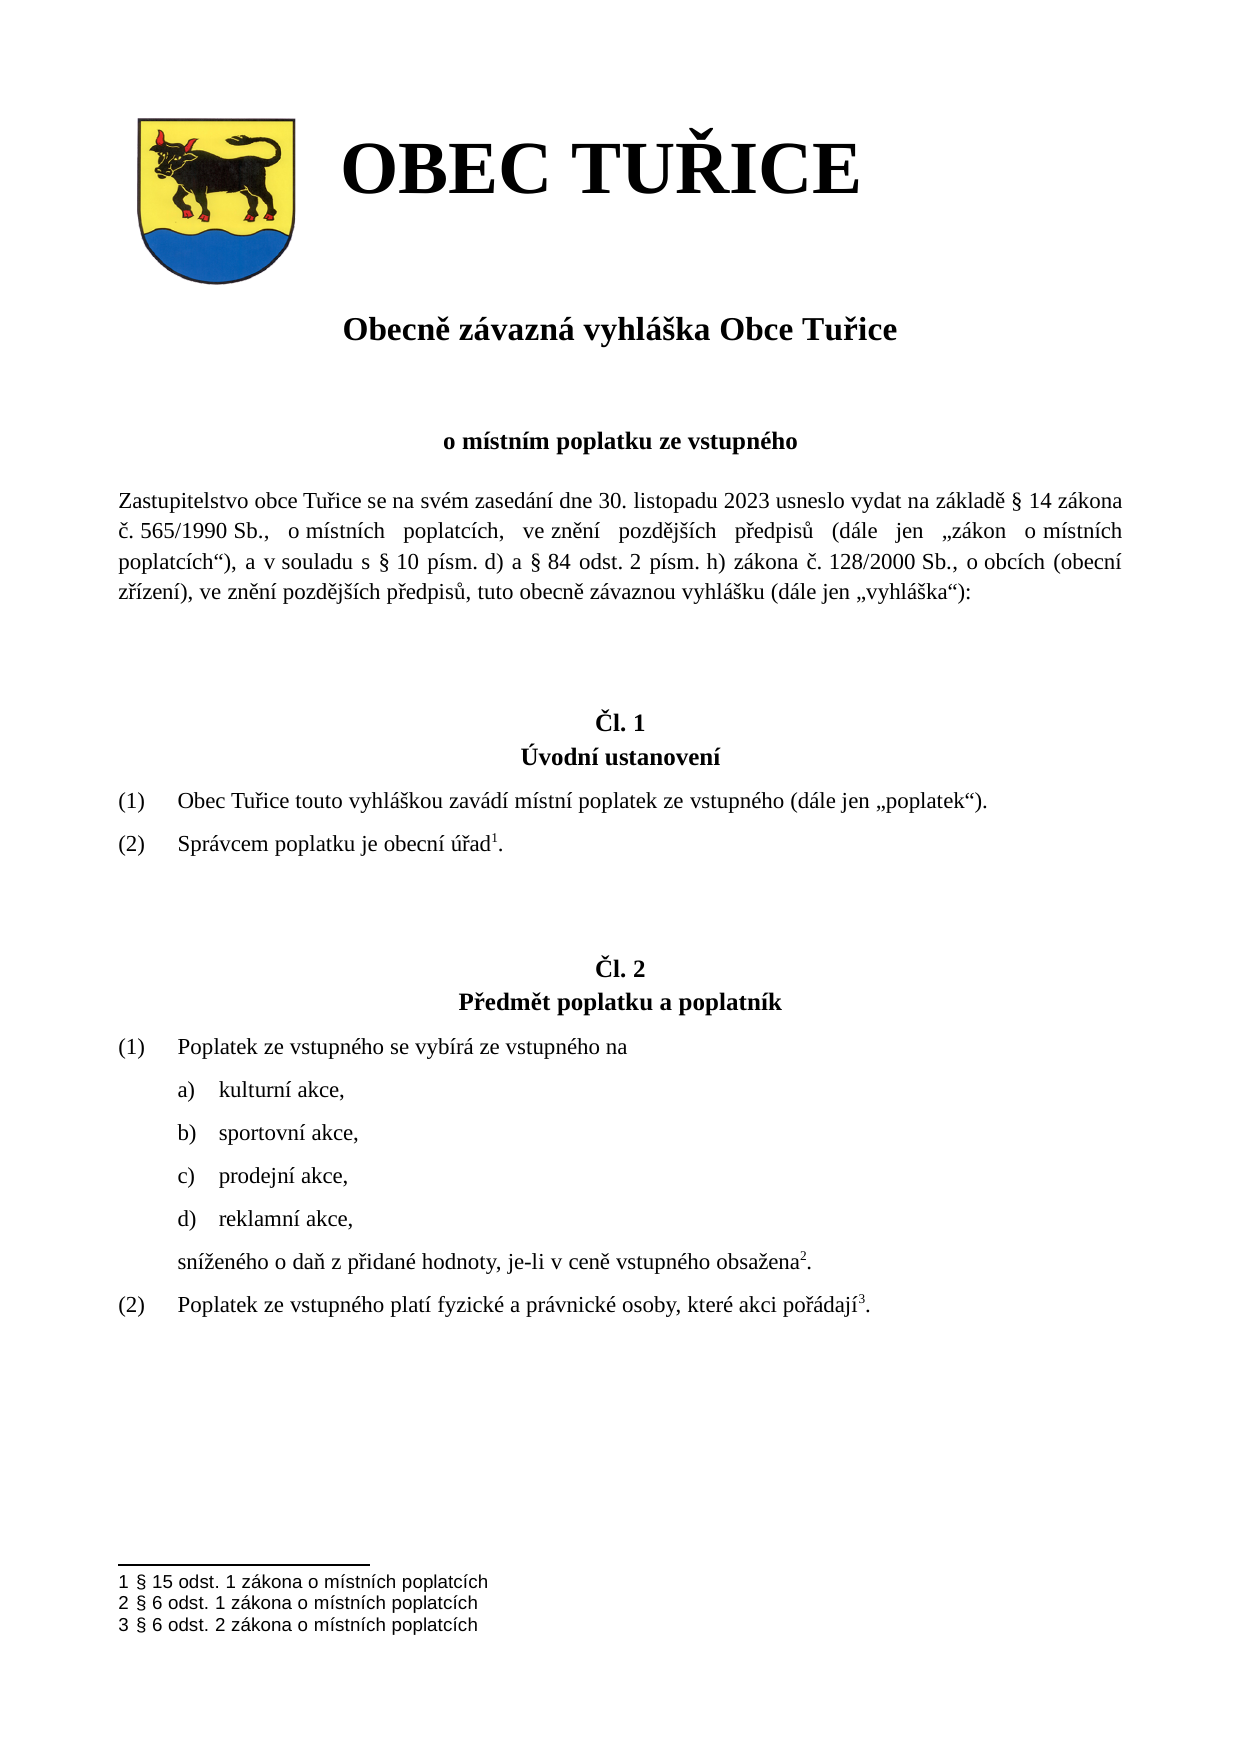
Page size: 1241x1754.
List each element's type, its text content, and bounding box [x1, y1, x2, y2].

list sníženého o daň z přidané hodnoty, je-li v ceně vstupného obsažena. [118, 1248, 1122, 1275]
subtitle Čl. 2 Předmět poplatku a poplatník [118, 954, 1122, 1016]
picture [137, 118, 296, 285]
subtitle Obecně závazná vyhláška Obce Tuřice [118, 309, 1122, 348]
list § 6 odst. 1 zákona o místních poplatcích [118, 1592, 1122, 1614]
list kulturní akce, [177, 1076, 1122, 1103]
list reklamní akce, [177, 1205, 1122, 1232]
subtitle Čl. 1 Úvodní ustanovení [118, 708, 1122, 771]
list Poplatek ze vstupného se vybírá ze vstupného na [118, 1033, 1122, 1059]
text OBEC TUŘICE [296, 118, 1122, 284]
list Poplatek ze vstupného platí fyzické a právnické osoby, které akci pořádají. [118, 1291, 1122, 1318]
list prodejní akce, [177, 1162, 1122, 1189]
text Zastupitelstvo obce Tuřice se na svém zasedání dne 30. listopadu 2023 usneslo vydat na základě § 14 zákona č. 565/1990 Sb., o místních poplatcích, ve znění pozdějších předpisů (dále jen „zákon o místních poplatcích“), a v souladu s § 10 písm. d) a § 84 odst. 2 písm. h) zákona č. 128/2000 Sb., o obcích (obecní zřízení), ve znění pozdějších předpisů, tuto obecně závaznou vyhlášku (dále jen „vyhláška“): [118, 487, 1122, 605]
list § 6 odst. 2 zákona o místních poplatcích [118, 1614, 1122, 1635]
list Správcem poplatku je obecní úřad. [118, 830, 1122, 857]
subtitle o místním poplatku ze vstupného [118, 397, 1122, 455]
text [118, 118, 137, 284]
list § 15 odst. 1 zákona o místních poplatcích [118, 1571, 1122, 1592]
list sportovní akce, [177, 1119, 1122, 1146]
list Obec Tuřice touto vyhláškou zavádí místní poplatek ze vstupného (dále jen „poplatek“). [118, 787, 1122, 814]
